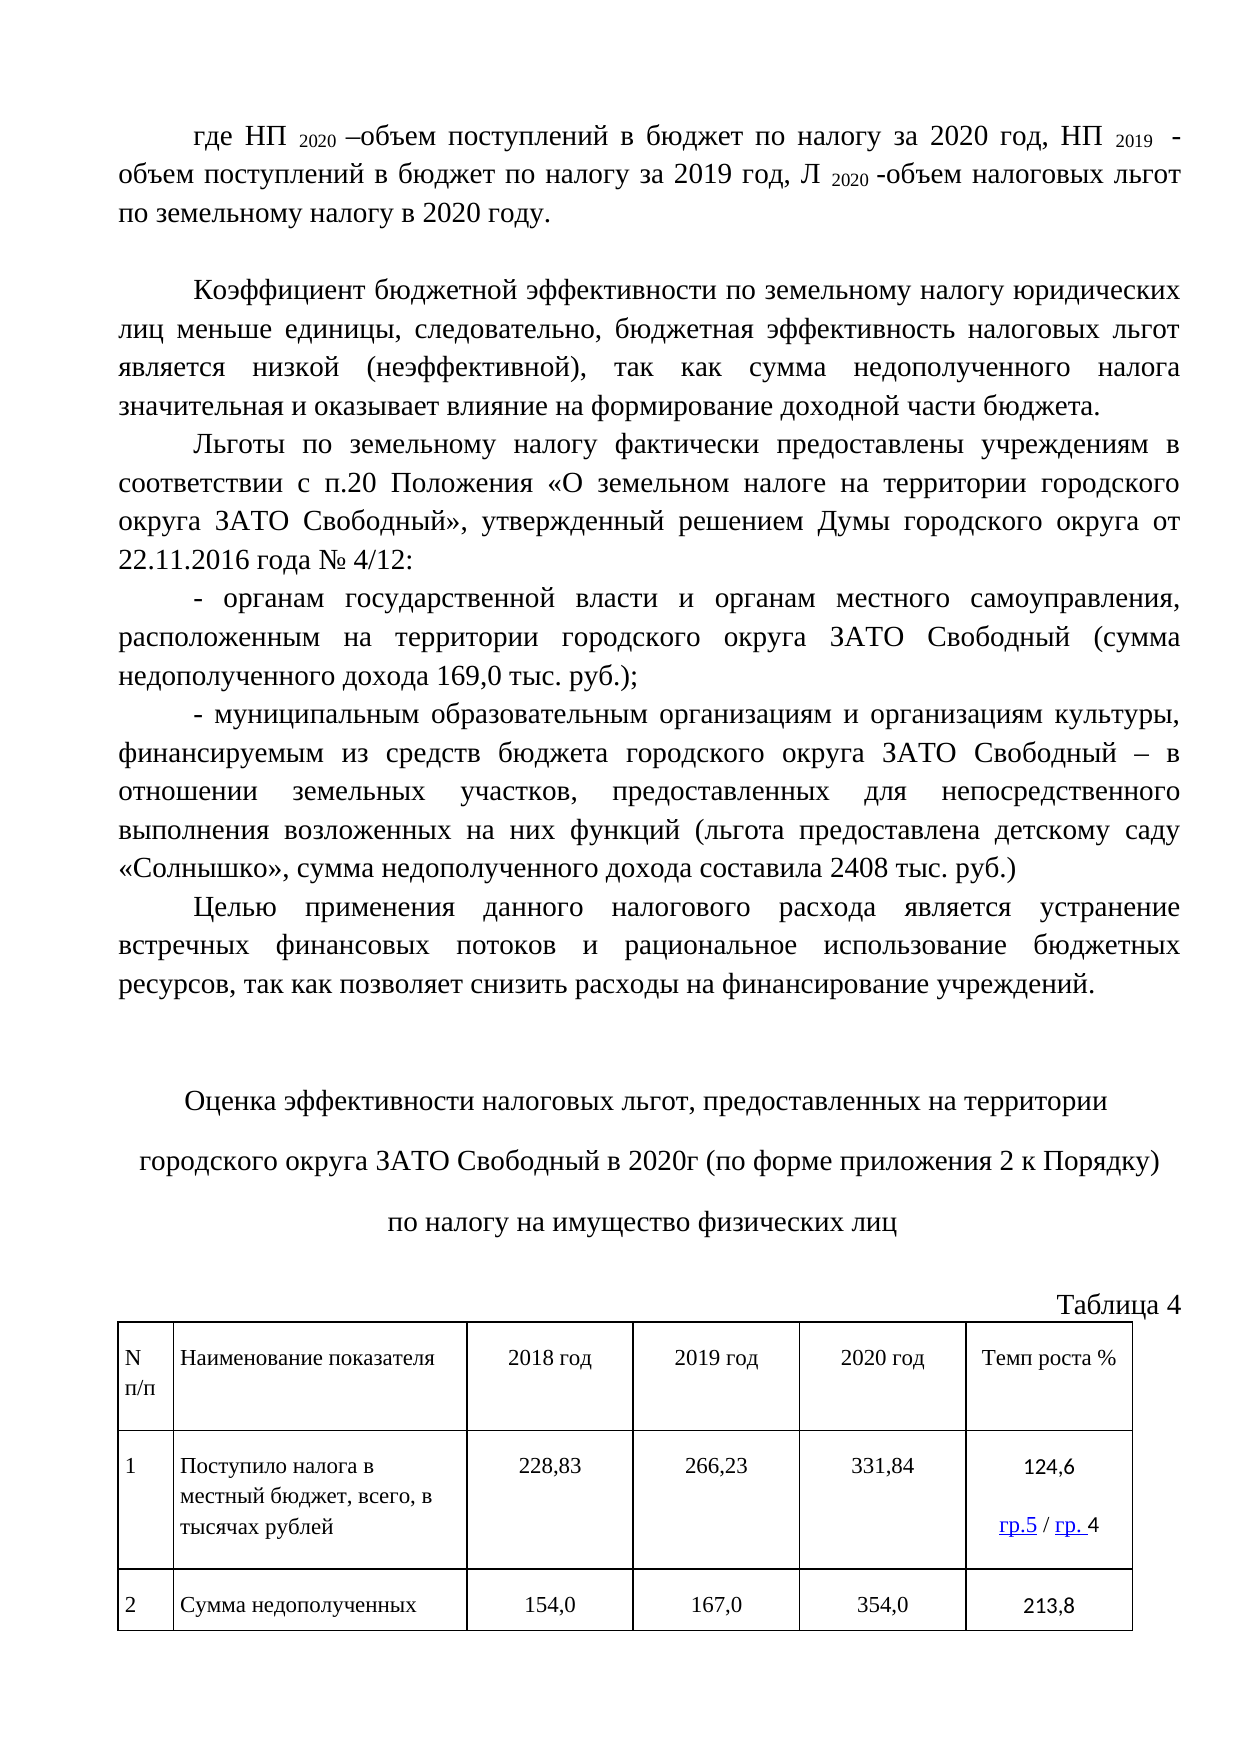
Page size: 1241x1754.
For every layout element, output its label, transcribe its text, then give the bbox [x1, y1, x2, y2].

text где НП 2020 –объем поступлений в бюджет по налогу за 2020 год, НП 2019 - объем поступлений в бюджет по налогу за 2019 год, Л 2020 -объем налоговых льгот по земельному налогу в 2020 году. [118, 118, 1181, 229]
table_cell 124,6 гр.5 / гр. 4 [967, 1431, 1132, 1568]
text Коэффициент бюджетной эффективности по земельному налогу юридических лиц меньше единицы, следовательно, бюджетная эффективность налоговых льгот является низкой (неэффективной), так как сумма недополученного налога значительная и оказывает влияние на формирование доходной части бюджета. [118, 272, 1181, 421]
text по налогу на имущество физических лиц [118, 1204, 1181, 1237]
table_header 2020 год [800, 1323, 965, 1430]
table_header N п/п [119, 1323, 173, 1430]
table_cell 2 [119, 1570, 173, 1629]
table_header Темп роста % [967, 1323, 1132, 1430]
text городского округа ЗАТО Свободный в 2020г (по форме приложения 2 к Порядку) [118, 1143, 1181, 1177]
table_cell 331,84 [800, 1431, 965, 1568]
text - органам государственной власти и органам местного самоуправления, расположенным на территории городского округа ЗАТО Свободный (сумма недополученного дохода 169,0 тыс. руб.); [118, 581, 1181, 691]
table_header Наименование показателя [174, 1323, 466, 1430]
table_cell 167,0 [634, 1570, 799, 1629]
table_cell 228,83 [468, 1431, 632, 1568]
text Льготы по земельному налогу фактически предоставлены учреждениям в соответствии с п.20 Положения «О земельном налоге на территории городского округа ЗАТО Свободный», утвержденный решением Думы городского округа от 22.11.2016 года № 4/12: [118, 426, 1181, 576]
text Оценка эффективности налоговых льгот, предоставленных на территории [118, 1083, 1181, 1116]
text Таблица 4 [118, 1288, 1181, 1321]
table_cell 154,0 [468, 1570, 632, 1629]
text - муниципальным образовательным организациям и организациям культуры, финансируемым из средств бюджета городского округа ЗАТО Свободный – в отношении земельных участков, предоставленных для непосредственного выполнения возложенных на них функций (льгота предоставлена детскому саду «Солнышко», сумма недополученного дохода составила 2408 тыс. руб.) [118, 696, 1181, 884]
table_cell Поступило налога в местный бюджет, всего, в тысячах рублей [174, 1431, 466, 1568]
table_header 2018 год [468, 1323, 632, 1430]
table_cell 266,23 [634, 1431, 799, 1568]
table_cell 354,0 [800, 1570, 965, 1629]
table_cell Сумма недополученных [174, 1570, 466, 1629]
table_header 2019 год [634, 1323, 799, 1430]
table_cell 1 [119, 1431, 173, 1568]
text Целью применения данного налогового расхода является устранение встречных финансовых потоков и рациональное использование бюджетных ресурсов, так как позволяет снизить расходы на финансирование учреждений. [118, 889, 1181, 999]
table_cell 213,8 [967, 1570, 1132, 1629]
